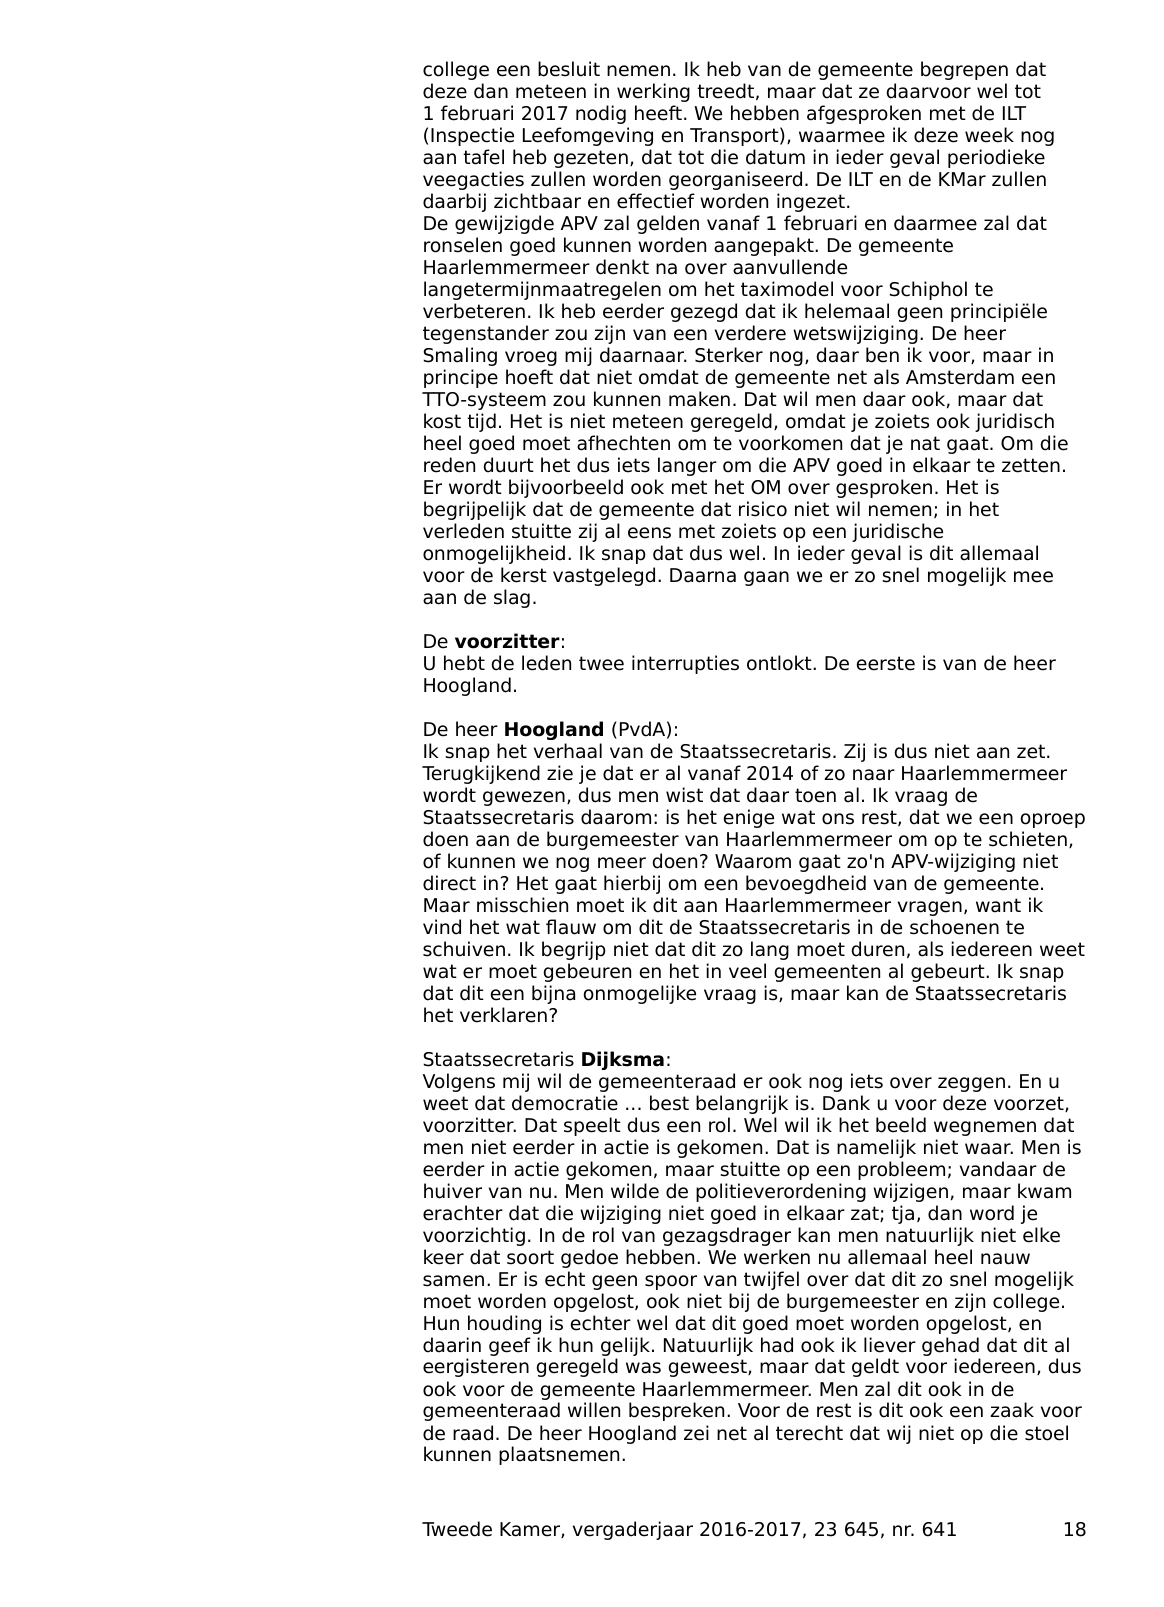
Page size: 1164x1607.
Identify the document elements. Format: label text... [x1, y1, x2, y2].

text De heer Hoogland (PvdA): [422, 719, 1087, 741]
text Staatssecretaris Dijksma: [422, 1049, 1087, 1071]
text De gewijzigde APV zal gelden vanaf 1 februari en daarmee zal dat ronselen goed kunnen worden aangepakt. De gemeente Haarlemmermeer denkt na over aanvullende langetermijnmaatregelen om het taximodel voor Schiphol te verbeteren. Ik heb eerder gezegd dat ik helemaal geen principiële tegenstander zou zijn van een verdere wetswijziging. De heer Smaling vroeg mij daarnaar. Sterker nog, daar ben ik voor, maar in principe hoeft dat niet omdat de gemeente net als Amsterdam een TTO-systeem zou kunnen maken. Dat wil men daar ook, maar dat kost tijd. Het is niet meteen geregeld, omdat je zoiets ook juridisch heel goed moet afhechten om te voorkomen dat je nat gaat. Om die reden duurt het dus iets langer om die APV goed in elkaar te zetten. Er wordt bijvoorbeeld ook met het OM over gesproken. Het is begrijpelijk dat de gemeente dat risico niet wil nemen; in het verleden stuitte zij al eens met zoiets op een juridische onmogelijkheid. Ik snap dat dus wel. In ieder geval is dit allemaal voor de kerst vastgelegd. Daarna gaan we er zo snel mogelijk mee aan de slag. [422, 213, 1087, 608]
text U hebt de leden twee interrupties ontlokt. De eerste is van de heer Hoogland. [422, 653, 1087, 697]
text college een besluit nemen. Ik heb van de gemeente begrepen dat deze dan meteen in werking treedt, maar dat ze daarvoor wel tot 1 februari 2017 nodig heeft. We hebben afgesproken met de ILT (Inspectie Leefomgeving en Transport), waarmee ik deze week nog aan tafel heb gezeten, dat tot die datum in ieder geval periodieke veegacties zullen worden georganiseerd. De ILT en de KMar zullen daarbij zichtbaar en effectief worden ingezet. [422, 59, 1087, 213]
text Volgens mij wil de gemeenteraad er ook nog iets over zeggen. En u weet dat democratie ... best belangrijk is. Dank u voor deze voorzet, voorzitter. Dat speelt dus een rol. Wel wil ik het beeld wegnemen dat men niet eerder in actie is gekomen. Dat is namelijk niet waar. Men is eerder in actie gekomen, maar stuitte op een probleem; vandaar de huiver van nu. Men wilde de politieverordening wijzigen, maar kwam erachter dat die wijziging niet goed in elkaar zat; tja, dan word je voorzichtig. In de rol van gezagsdrager kan men natuurlijk niet elke keer dat soort gedoe hebben. We werken nu allemaal heel nauw samen. Er is echt geen spoor van twijfel over dat dit zo snel mogelijk moet worden opgelost, ook niet bij de burgemeester en zijn college. Hun houding is echter wel dat dit goed moet worden opgelost, en daarin geef ik hun gelijk. Natuurlijk had ook ik liever gehad dat dit al eergisteren geregeld was geweest, maar dat geldt voor iedereen, dus ook voor de gemeente Haarlemmermeer. Men zal dit ook in de gemeenteraad willen bespreken. Voor de rest is dit ook een zaak voor de raad. De heer Hoogland zei net al terecht dat wij niet op die stoel kunnen plaatsnemen. [422, 1071, 1087, 1466]
text Ik snap het verhaal van de Staatssecretaris. Zij is dus niet aan zet. Terugkijkend zie je dat er al vanaf 2014 of zo naar Haarlemmermeer wordt gewezen, dus men wist dat daar toen al. Ik vraag de Staatssecretaris daarom: is het enige wat ons rest, dat we een oproep doen aan de burgemeester van Haarlemmermeer om op te schieten, of kunnen we nog meer doen? Waarom gaat zo'n APV-wijziging niet direct in? Het gaat hierbij om een bevoegdheid van de gemeente. Maar misschien moet ik dit aan Haarlemmermeer vragen, want ik vind het wat flauw om dit de Staatssecretaris in de schoenen te schuiven. Ik begrijp niet dat dit zo lang moet duren, als iedereen weet wat er moet gebeuren en het in veel gemeenten al gebeurt. Ik snap dat dit een bijna onmogelijke vraag is, maar kan de Staatssecretaris het verklaren? [422, 741, 1087, 1027]
text De voorzitter: [422, 631, 1087, 653]
